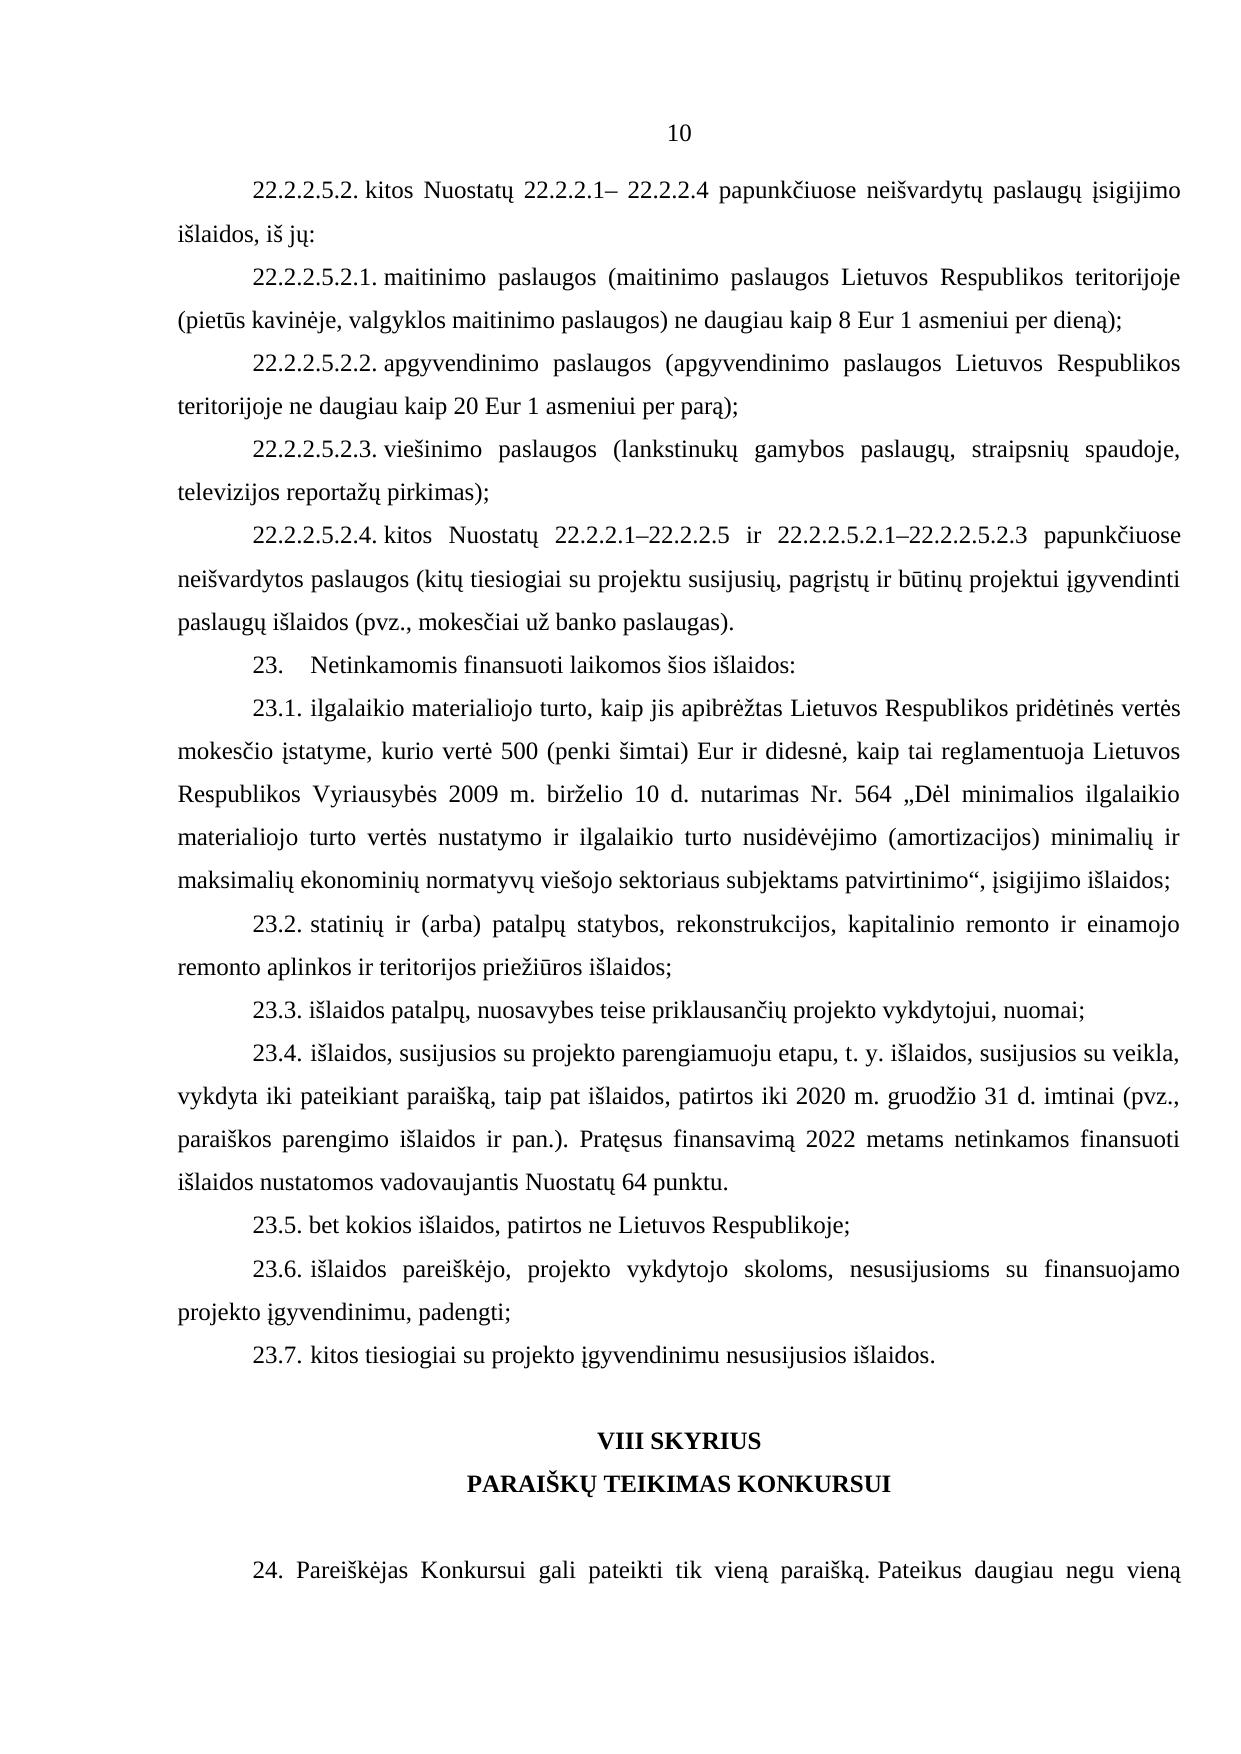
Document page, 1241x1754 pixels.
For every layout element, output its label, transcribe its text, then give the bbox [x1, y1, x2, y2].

text 22.2.2.5.2.1. maitinimo paslaugos (maitinimo paslaugos Lietuvos Respublikos teritorijoje (pietūs kavinėje, valgyklos maitinimo paslaugos) ne daugiau kaip 8 Eur 1 asmeniui per dieną); [177, 262, 1181, 334]
text 22.2.2.5.2. kitos Nuostatų 22.2.2.1– 22.2.2.4 papunkčiuose neišvardytų paslaugų įsigijimo išlaidos, iš jų: [177, 176, 1181, 247]
text 23.5. bet kokios išlaidos, patirtos ne Lietuvos Respublikoje; [177, 1211, 1181, 1239]
text 22.2.2.5.2.4. kitos Nuostatų 22.2.2.1–22.2.2.5 ir 22.2.2.5.2.1–22.2.2.5.2.3 papunkčiuose neišvardytos paslaugos (kitų tiesiogiai su projektu susijusių, pagrįstų ir būtinų projektui įgyvendinti paslaugų išlaidos (pvz., mokesčiai už banko paslaugas). [177, 521, 1181, 636]
text 23.4. išlaidos, susijusios su projekto parengiamuoju etapu, t. y. išlaidos, susijusios su veikla, vykdyta iki pateikiant paraišką, taip pat išlaidos, patirtos iki 2020 m. gruodžio 31 d. imtinai (pvz., paraiškos parengimo išlaidos ir pan.). Pratęsus finansavimą 2022 metams netinkamos finansuoti išlaidos nustatomos vadovaujantis Nuostatų 64 punktu. [177, 1038, 1181, 1196]
text 22.2.2.5.2.3. viešinimo paslaugos (lankstinukų gamybos paslaugų, straipsnių spaudoje, televizijos reportažų pirkimas); [177, 434, 1181, 506]
text 23.6. išlaidos pareiškėjo, projekto vykdytojo skoloms, nesusijusioms su finansuojamo projekto įgyvendinimu, padengti; [177, 1254, 1181, 1326]
text 24. Pareiškėjas Konkursui gali pateikti tik vieną paraišką. Pateikus daugiau negu vieną [177, 1556, 1181, 1584]
text VIII SKYRIUS [177, 1426, 1181, 1455]
text 23. Netinkamomis finansuoti laikomos šios išlaidos: [177, 650, 1181, 679]
text 22.2.2.5.2.2. apgyvendinimo paslaugos (apgyvendinimo paslaugos Lietuvos Respublikos teritorijoje ne daugiau kaip 20 Eur 1 asmeniui per parą); [177, 348, 1181, 420]
text 23.7. kitos tiesiogiai su projekto įgyvendinimu nesusijusios išlaidos. [177, 1340, 1181, 1369]
text 23.3. išlaidos patalpų, nuosavybes teise priklausančių projekto vykdytojui, nuomai; [177, 995, 1181, 1024]
text PARAIŠKŲ TEIKIMAS KONKURSUI [177, 1469, 1181, 1498]
text 23.2. statinių ir (arba) patalpų statybos, rekonstrukcijos, kapitalinio remonto ir einamojo remonto aplinkos ir teritorijos priežiūros išlaidos; [177, 909, 1181, 981]
text 23.1. ilgalaikio materialiojo turto, kaip jis apibrėžtas Lietuvos Respublikos pridėtinės vertės mokesčio įstatyme, kurio vertė 500 (penki šimtai) Eur ir didesnė, kaip tai reglamentuoja Lietuvos Respublikos Vyriausybės 2009 m. birželio 10 d. nutarimas Nr. 564 „Dėl minimalios ilgalaikio materialiojo turto vertės nustatymo ir ilgalaikio turto nusidėvėjimo (amortizacijos) minimalių ir maksimalių ekonominių normatyvų viešojo sektoriaus subjektams patvirtinimo“, įsigijimo išlaidos; [177, 693, 1181, 894]
